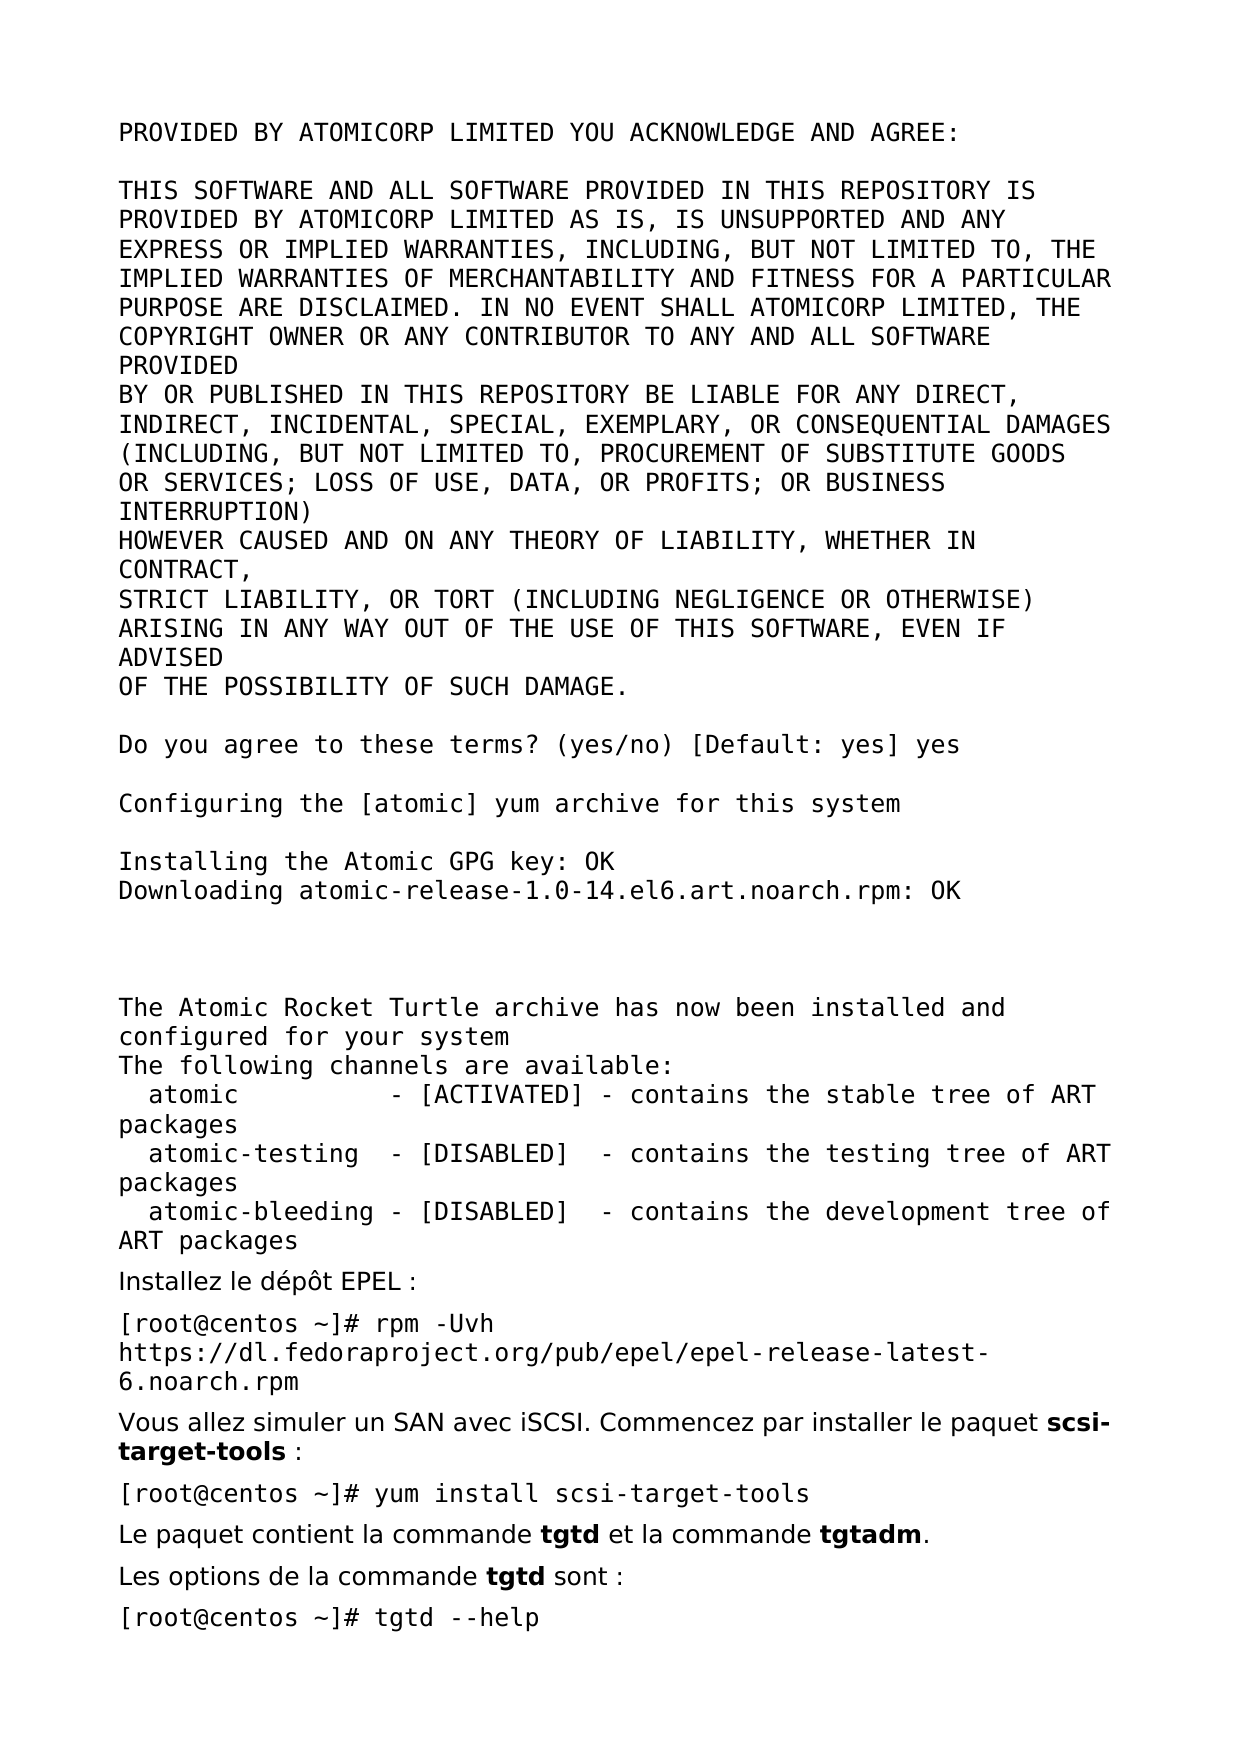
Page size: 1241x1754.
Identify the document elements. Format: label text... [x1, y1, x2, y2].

text Installez le dépôt EPEL : [118, 1267, 1122, 1297]
text [root@centos ~]# rpm -Uvh https://dl.fedoraproject.org/pub/epel/epel-release-latest-6.noarch.rpm [118, 1309, 1122, 1397]
text Les options de la commande tgtd sont : [118, 1562, 1122, 1591]
text [root@centos ~]# yum install scsi-target-tools [118, 1479, 1122, 1508]
text Vous allez simuler un SAN avec iSCSI. Commencez par installer le paquet scsi-target-tools : [118, 1408, 1122, 1467]
text PROVIDED BY ATOMICORP LIMITED YOU ACKNOWLEDGE AND AGREE: THIS SOFTWARE AND ALL SOFTWARE PROVIDED IN THIS REPOSITORY IS PROVIDED BY ATOMICORP LIMITED AS IS, IS UNSUPPORTED AND ANY EXPRESS OR IMPLIED WARRANTIES, INCLUDING, BUT NOT LIMITED TO, THE IMPLIED WARRANTIES OF MERCHANTABILITY AND FITNESS FOR A PARTICULAR PURPOSE ARE DISCLAIMED. IN NO EVENT SHALL ATOMICORP LIMITED, THE COPYRIGHT OWNER OR ANY CONTRIBUTOR TO ANY AND ALL SOFTWARE PROVIDED BY OR PUBLISHED IN THIS REPOSITORY BE LIABLE FOR ANY DIRECT, INDIRECT, INCIDENTAL, SPECIAL, EXEMPLARY, OR CONSEQUENTIAL DAMAGES (INCLUDING, BUT NOT LIMITED TO, PROCUREMENT OF SUBSTITUTE GOODS OR SERVICES; LOSS OF USE, DATA, OR PROFITS; OR BUSINESS INTERRUPTION) HOWEVER CAUSED AND ON ANY THEORY OF LIABILITY, WHETHER IN CONTRACT, STRICT LIABILITY, OR TORT (INCLUDING NEGLIGENCE OR OTHERWISE) ARISING IN ANY WAY OUT OF THE USE OF THIS SOFTWARE, EVEN IF ADVISED OF THE POSSIBILITY OF SUCH DAMAGE. Do you agree to these terms? (yes/no) [Default: yes] yes Configuring the [atomic] yum archive for this system Installing the Atomic GPG key: OK Downloading atomic-release-1.0-14.el6.art.noarch.rpm: OK The Atomic Rocket Turtle archive has now been installed and configured for your system The following channels are available: atomic - [ACTIVATED] - contains the stable tree of ART packages atomic-testing - [DISABLED] - contains the testing tree of ART packages atomic-bleeding - [DISABLED] - contains the development tree of ART packages [118, 118, 1122, 1256]
text Le paquet contient la commande tgtd et la commande tgtadm. [118, 1520, 1122, 1549]
text [root@centos ~]# tgtd --help [118, 1603, 1122, 1633]
